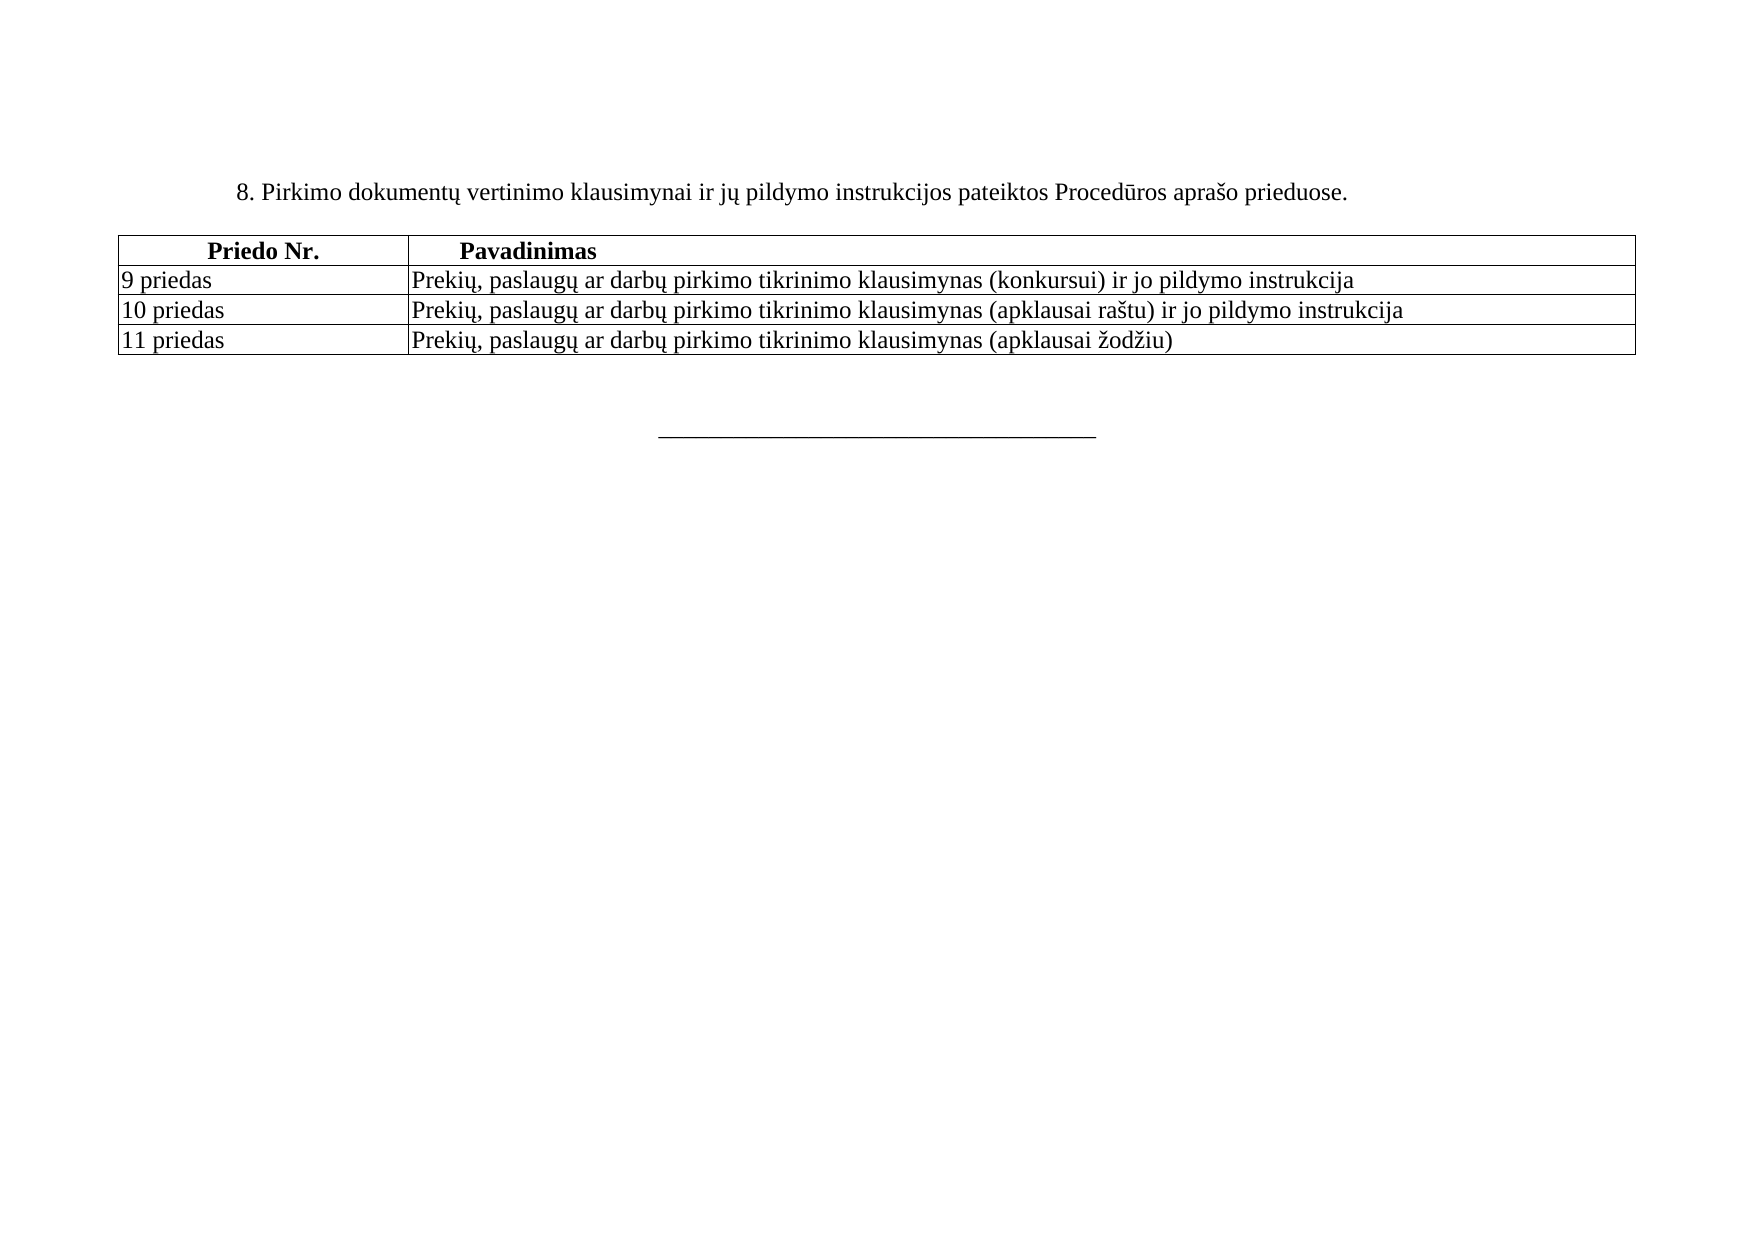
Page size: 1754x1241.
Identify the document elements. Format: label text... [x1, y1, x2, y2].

table_header Pavadinimas [409, 236, 1635, 264]
text ___________________________________ [118, 412, 1636, 441]
table_cell 9 priedas [119, 266, 408, 294]
table_header Priedo Nr. [119, 236, 408, 264]
table_cell Prekių, paslaugų ar darbų pirkimo tikrinimo klausimynas (apklausai raštu) ir jo pildymo instrukcija [409, 295, 1635, 324]
table_cell 11 priedas [119, 325, 408, 354]
table_cell Prekių, paslaugų ar darbų pirkimo tikrinimo klausimynas (apklausai žodžiu) [409, 325, 1635, 354]
text 8. Pirkimo dokumentų vertinimo klausimynai ir jų pildymo instrukcijos pateiktos Procedūros aprašo prieduose. [118, 177, 1636, 206]
table_cell Prekių, paslaugų ar darbų pirkimo tikrinimo klausimynas (konkursui) ir jo pildymo instrukcija [409, 266, 1635, 294]
table_cell 10 priedas [119, 295, 408, 324]
